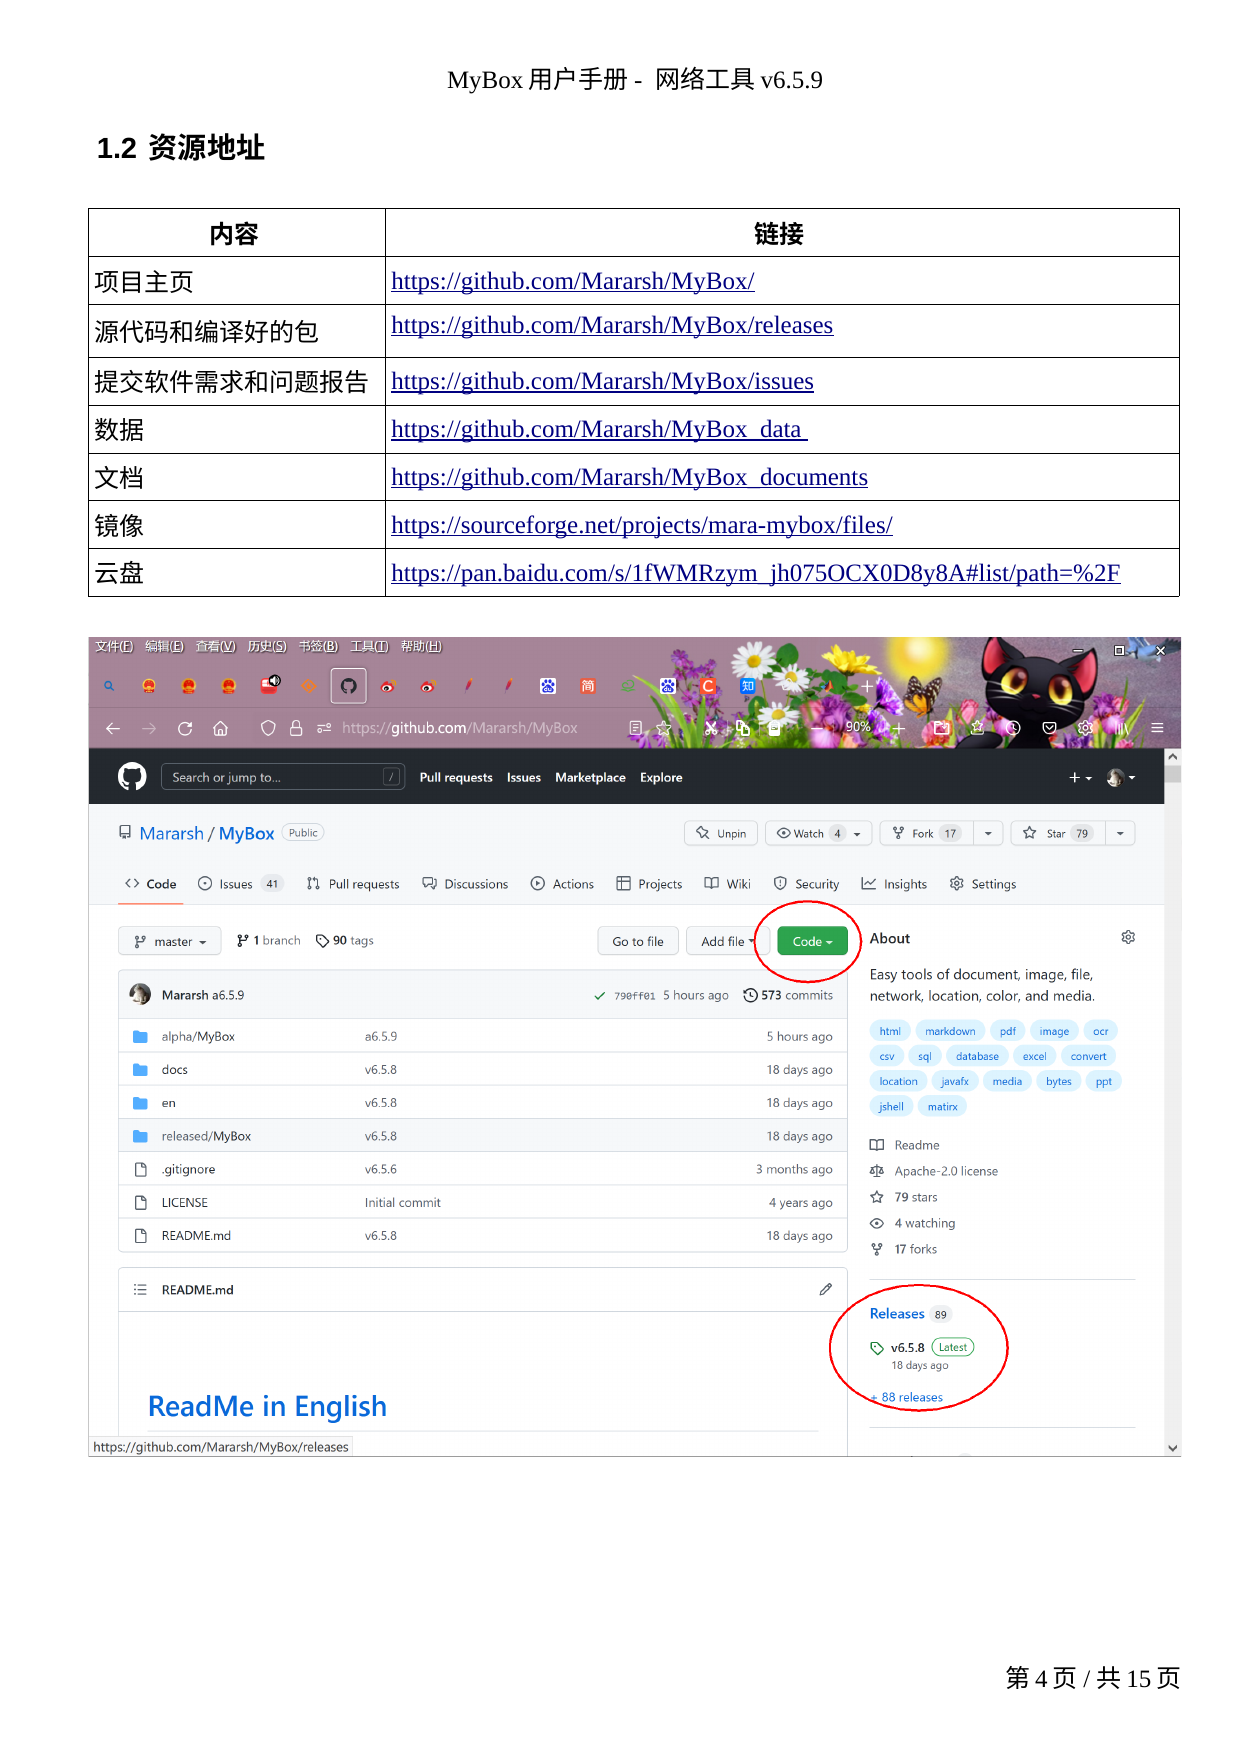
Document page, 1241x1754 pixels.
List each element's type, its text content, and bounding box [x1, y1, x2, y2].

table_cell https://github.com/Mararsh/MyBox_data [386, 406, 1179, 452]
picture [88, 637, 1182, 1457]
table_cell https://github.com/Mararsh/MyBox/issues [386, 358, 1179, 404]
table_cell https://github.com/Mararsh/MyBox/releases [386, 305, 1179, 357]
table_cell 文档 [89, 454, 385, 500]
subtitle 资源地址 [88, 125, 1181, 167]
table_cell https://github.com/Mararsh/MyBox/ [386, 257, 1179, 304]
table_cell https://github.com/Mararsh/MyBox_documents [386, 454, 1179, 500]
table_cell 源代码和编译好的包 [89, 305, 385, 357]
table_cell https://sourceforge.net/projects/mara-mybox/files/ [386, 501, 1179, 548]
table_cell 提交软件需求和问题报告 [89, 358, 385, 404]
table_header 内容 [89, 209, 385, 256]
table_cell 项目主页 [89, 257, 385, 304]
table_cell 数据 [89, 406, 385, 452]
table_cell 镜像 [89, 501, 385, 548]
table_cell https://pan.baidu.com/s/1fWMRzym_jh075OCX0D8y8A#list/path=%2F [386, 549, 1179, 596]
table_cell 云盘 [89, 549, 385, 596]
table_header 链接 [386, 209, 1179, 256]
